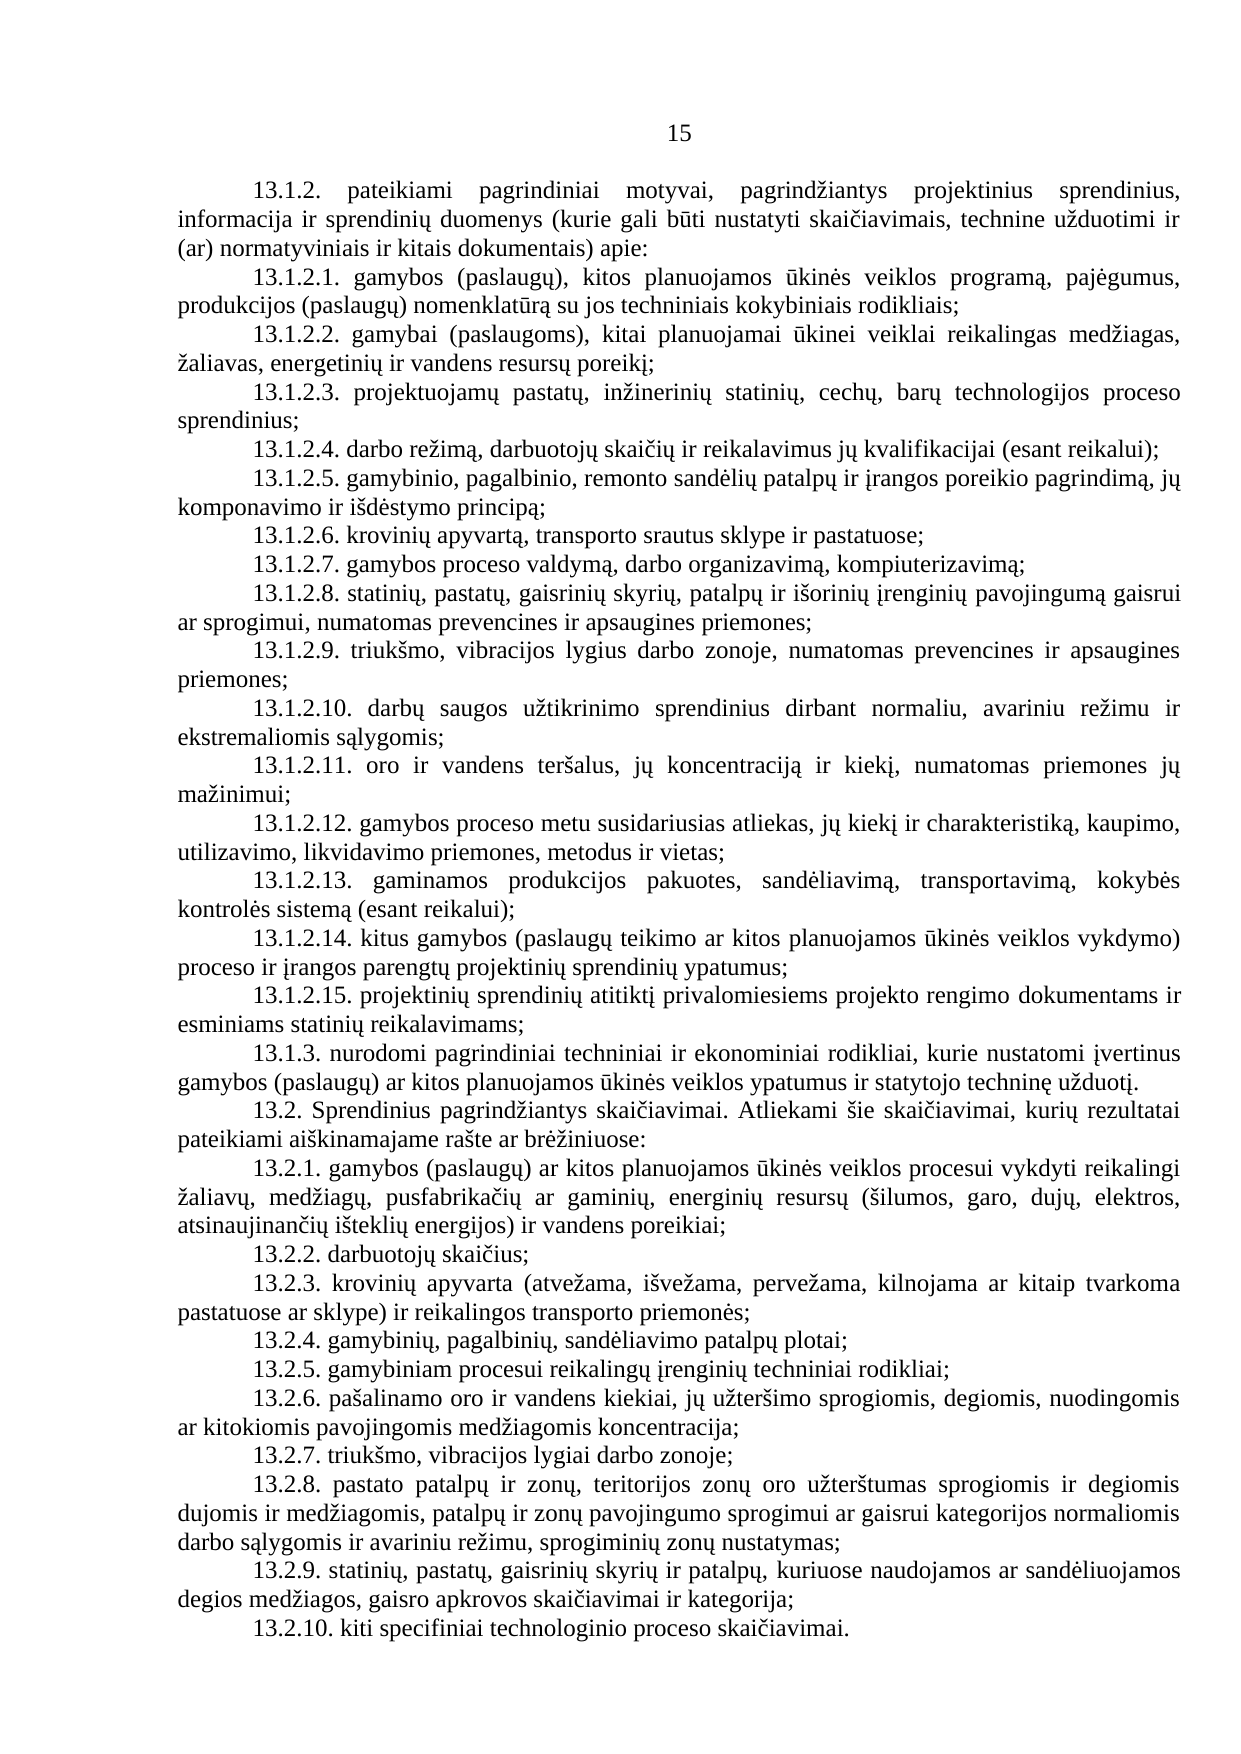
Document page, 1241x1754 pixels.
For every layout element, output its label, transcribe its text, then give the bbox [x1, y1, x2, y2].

text 13.1.2.13. gaminamos produkcijos pakuotes, sandėliavimą, transportavimą, kokybės kontrolės sistemą (esant reikalui); [177, 866, 1181, 923]
text 13.1.2.2. gamybai (paslaugoms), kitai planuojamai ūkinei veiklai reikalingas medžiagas, žaliavas, energetinių ir vandens resursų poreikį; [177, 319, 1181, 377]
text 13.1.2.4. darbo režimą, darbuotojų skaičių ir reikalavimus jų kvalifikacijai (esant reikalui); [177, 434, 1181, 463]
text 13.1.2.5. gamybinio, pagalbinio, remonto sandėlių patalpų ir įrangos poreikio pagrindimą, jų komponavimo ir išdėstymo principą; [177, 463, 1181, 521]
text 13.1.2.10. darbų saugos užtikrinimo sprendinius dirbant normaliu, avariniu režimu ir ekstremaliomis sąlygomis; [177, 693, 1181, 751]
text 13.1.2.1. gamybos (paslaugų), kitos planuojamos ūkinės veiklos programą, pajėgumus, produkcijos (paslaugų) nomenklatūrą su jos techniniais kokybiniais rodikliais; [177, 262, 1181, 319]
text 13.1.2.6. krovinių apyvartą, transporto srautus sklype ir pastatuose; [177, 521, 1181, 549]
text 13.2. Sprendinius pagrindžiantys skaičiavimai. Atliekami šie skaičiavimai, kurių rezultatai pateikiami aiškinamajame rašte ar brėžiniuose: [177, 1096, 1181, 1153]
text 13.2.9. statinių, pastatų, gaisrinių skyrių ir patalpų, kuriuose naudojamos ar sandėliuojamos degios medžiagos, gaisro apkrovos skaičiavimai ir kategorija; [177, 1556, 1181, 1613]
text 13.2.3. krovinių apyvarta (atvežama, išvežama, pervežama, kilnojama ar kitaip tvarkoma pastatuose ar sklype) ir reikalingos transporto priemonės; [177, 1268, 1181, 1326]
text 13.1.2.3. projektuojamų pastatų, inžinerinių statinių, cechų, barų technologijos proceso sprendinius; [177, 377, 1181, 434]
text 13.1.3. nurodomi pagrindiniai techniniai ir ekonominiai rodikliai, kurie nustatomi įvertinus gamybos (paslaugų) ar kitos planuojamos ūkinės veiklos ypatumus ir statytojo techninę užduotį. [177, 1038, 1181, 1096]
text 13.1.2. pateikiami pagrindiniai motyvai, pagrindžiantys projektinius sprendinius, informacija ir sprendinių duomenys (kurie gali būti nustatyti skaičiavimais, technine užduotimi ir (ar) normatyviniais ir kitais dokumentais) apie: [177, 176, 1181, 262]
text 13.1.2.11. oro ir vandens teršalus, jų koncentraciją ir kiekį, numatomas priemones jų mažinimui; [177, 751, 1181, 808]
text 13.1.2.9. triukšmo, vibracijos lygius darbo zonoje, numatomas prevencines ir apsaugines priemones; [177, 636, 1181, 693]
text 13.2.6. pašalinamo oro ir vandens kiekiai, jų užteršimo sprogiomis, degiomis, nuodingomis ar kitokiomis pavojingomis medžiagomis koncentracija; [177, 1383, 1181, 1441]
text 13.1.2.12. gamybos proceso metu susidariusias atliekas, jų kiekį ir charakteristiką, kaupimo, utilizavimo, likvidavimo priemones, metodus ir vietas; [177, 808, 1181, 866]
text 13.1.2.8. statinių, pastatų, gaisrinių skyrių, patalpų ir išorinių įrenginių pavojingumą gaisrui ar sprogimui, numatomas prevencines ir apsaugines priemones; [177, 578, 1181, 636]
text 13.1.2.15. projektinių sprendinių atitiktį privalomiesiems projekto rengimo dokumentams ir esminiams statinių reikalavimams; [177, 981, 1181, 1038]
text 13.2.4. gamybinių, pagalbinių, sandėliavimo patalpų plotai; [177, 1326, 1181, 1354]
text 13.2.1. gamybos (paslaugų) ar kitos planuojamos ūkinės veiklos procesui vykdyti reikalingi žaliavų, medžiagų, pusfabrikačių ar gaminių, energinių resursų (šilumos, garo, dujų, elektros, atsinaujinančių išteklių energijos) ir vandens poreikiai; [177, 1153, 1181, 1239]
text 13.2.5. gamybiniam procesui reikalingų įrenginių techniniai rodikliai; [177, 1354, 1181, 1383]
text 13.2.8. pastato patalpų ir zonų, teritorijos zonų oro užterštumas sprogiomis ir degiomis dujomis ir medžiagomis, patalpų ir zonų pavojingumo sprogimui ar gaisrui kategorijos normaliomis darbo sąlygomis ir avariniu režimu, sprogiminių zonų nustatymas; [177, 1469, 1181, 1556]
text 13.1.2.14. kitus gamybos (paslaugų teikimo ar kitos planuojamos ūkinės veiklos vykdymo) proceso ir įrangos parengtų projektinių sprendinių ypatumus; [177, 923, 1181, 981]
text 13.2.10. kiti specifiniai technologinio proceso skaičiavimai. [177, 1613, 1181, 1642]
text 13.2.7. triukšmo, vibracijos lygiai darbo zonoje; [177, 1441, 1181, 1469]
text 13.1.2.7. gamybos proceso valdymą, darbo organizavimą, kompiuterizavimą; [177, 549, 1181, 578]
text 13.2.2. darbuotojų skaičius; [177, 1239, 1181, 1268]
